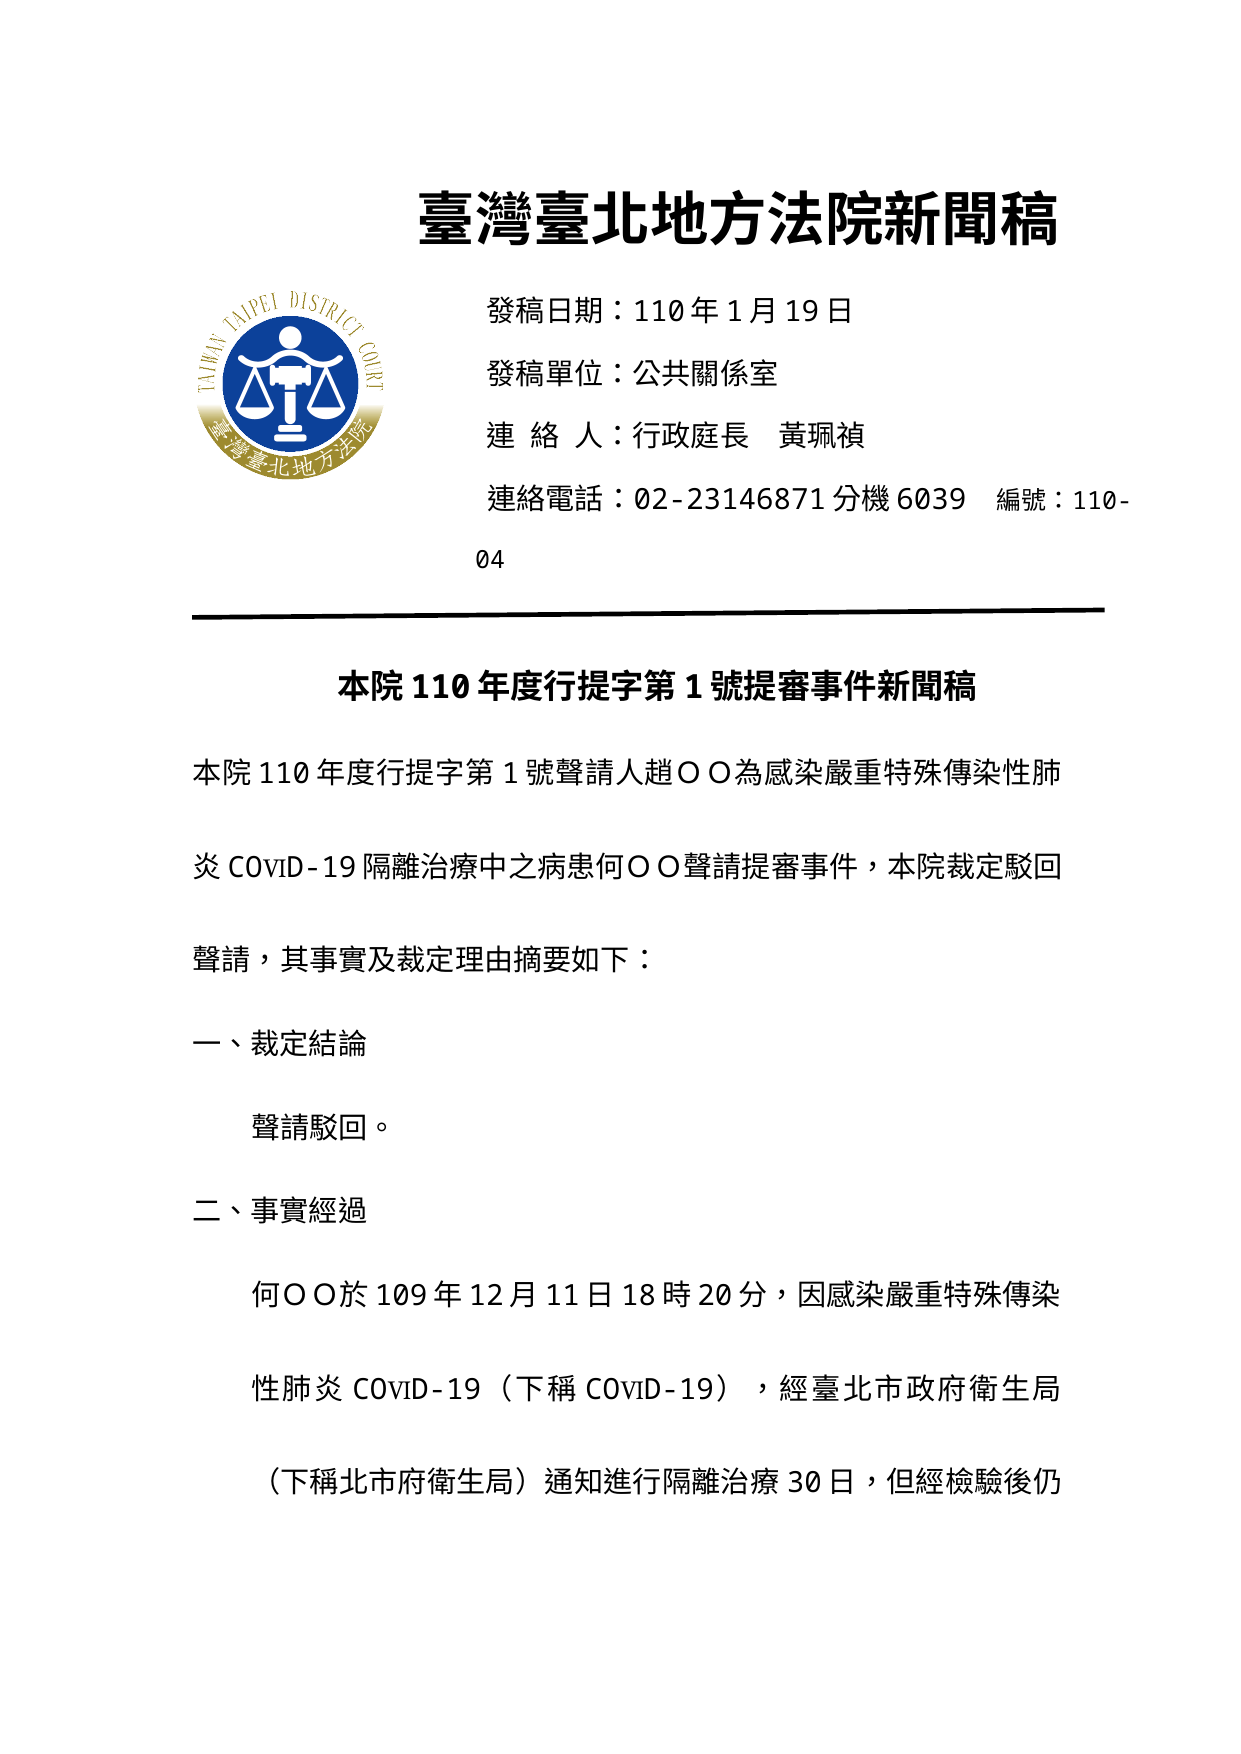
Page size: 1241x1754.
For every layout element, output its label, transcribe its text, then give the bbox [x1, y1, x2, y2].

text 聲請駁回。 [192, 1084, 1063, 1146]
text 本院110年度行提字第1號提審事件新聞稿 [192, 642, 1063, 705]
text 何ＯＯ於109年12月11日18時20分，因感染嚴重特殊傳染性肺炎COⅥD-19（下稱COⅥD-19），經臺北市政府衛生局（下稱北市府衛生局）通知進行隔離治療30日，但經檢驗後仍 [251, 1251, 1063, 1501]
text 二、事實經過 [192, 1167, 1063, 1230]
text 一、裁定結論 [192, 1000, 1063, 1063]
table_header 臺灣臺北地方法院新聞稿 發稿日期：110年1月19日 發稿單位：公共關係室 連 絡 人：行政庭長 黃珮禎 連絡電話：02-23146871分機6039 編號：110-04 [414, 142, 1135, 580]
text 本院110年度行提字第1號聲請人趙ＯＯ為感染嚴重特殊傳染性肺炎COⅥD-19隔離治療中之病患何ＯＯ聲請提審事件，本院裁定駁回聲請，其事實及裁定理由摘要如下： [192, 729, 1063, 979]
table_header [176, 142, 413, 580]
